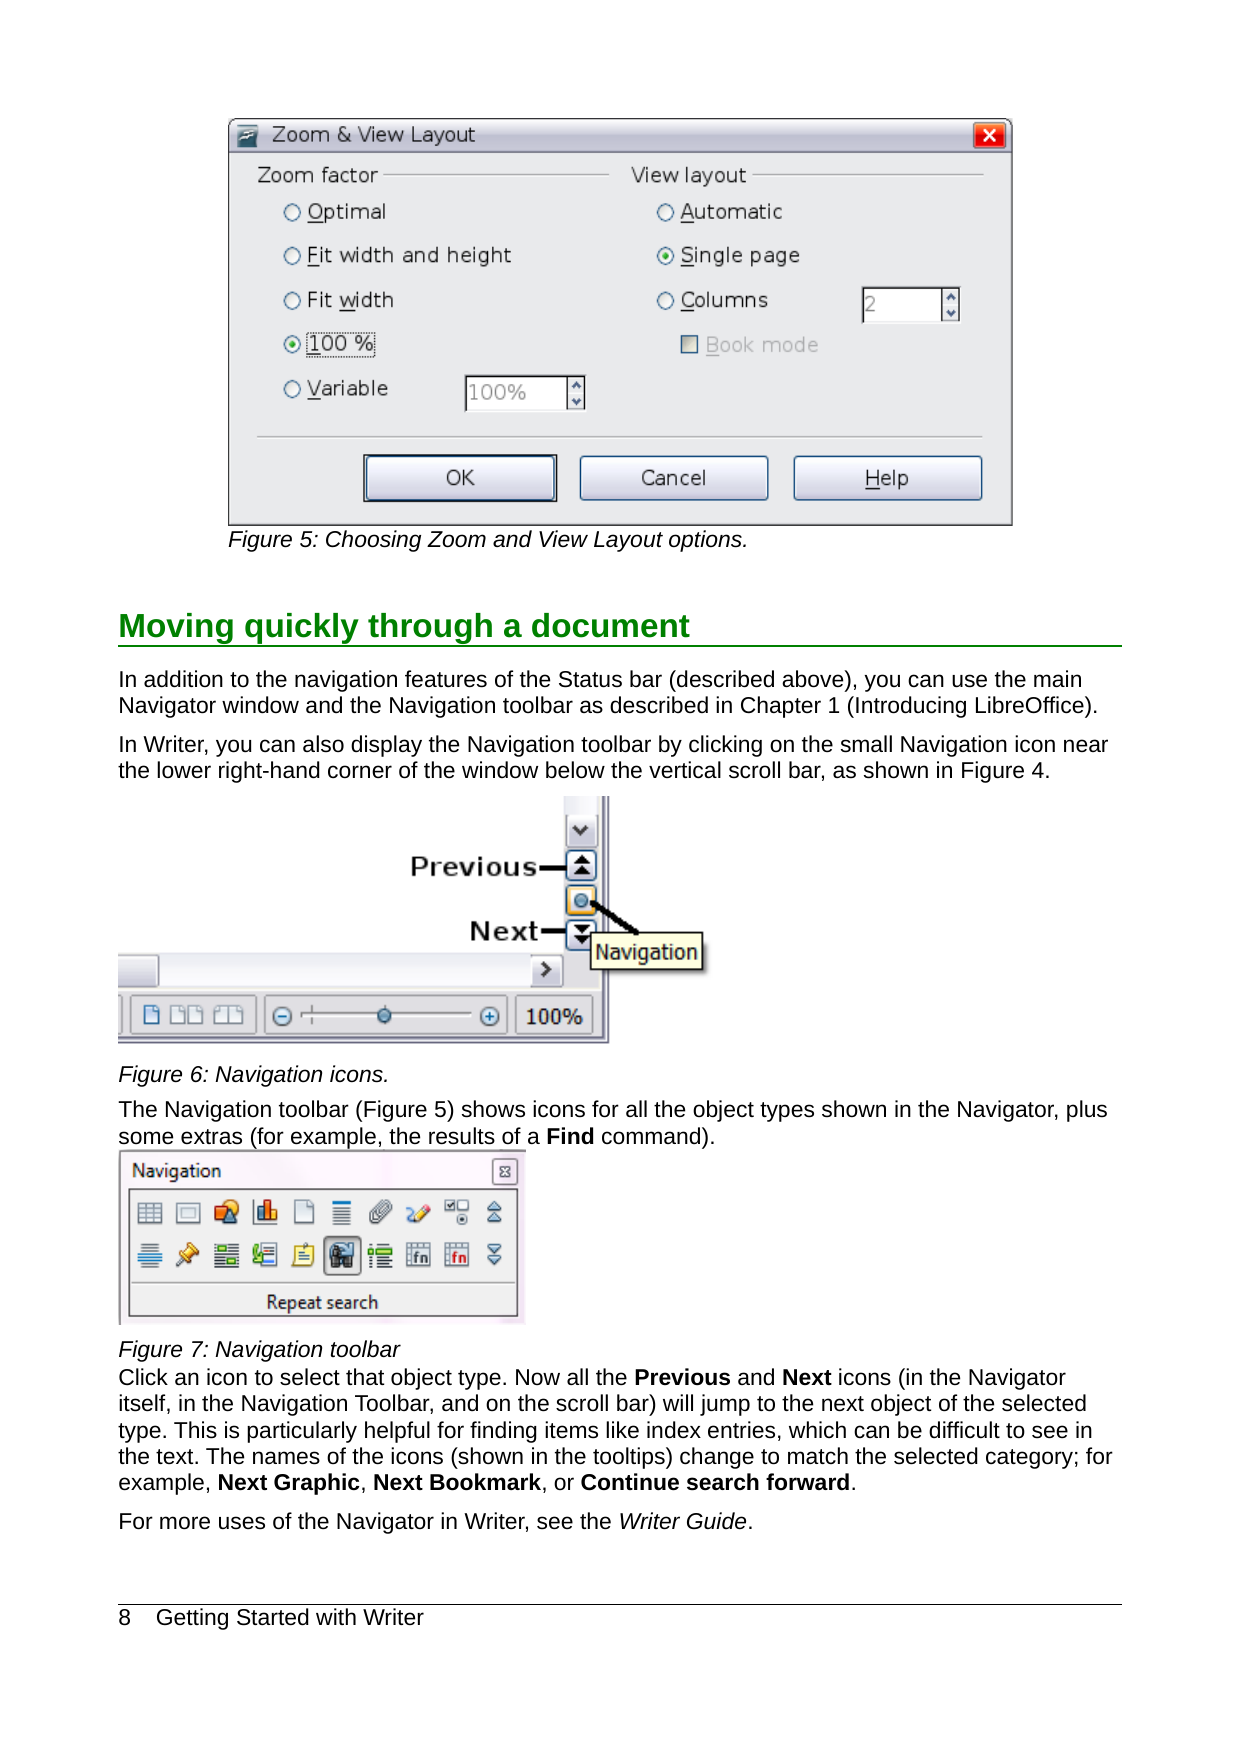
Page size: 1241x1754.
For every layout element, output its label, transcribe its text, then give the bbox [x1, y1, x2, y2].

picture [118, 796, 714, 1049]
picture [228, 118, 1013, 526]
text Click an icon to select that object type. Now all the Previous and Next icons (in the Navigator itself, in the Navigation Toolbar, and on the scroll bar) will jump to the next object of the selected type. This is particularly helpful for finding items like index entries, which can be difficult to see in the text. The names of the icons (shown in the tooltips) change to match the selected category; for example, Next Graphic, Next Bookmark, or Continue search forward. [118, 1364, 1122, 1496]
text For more uses of the Navigator in Writer, see the Writer Guide. [118, 1508, 1122, 1534]
text Figure 7: Navigation toolbar [118, 1336, 526, 1363]
text In addition to the navigation features of the Status bar (described above), you can use the main Navigator window and the Navigation toolbar as described in Chapter 1 (Introducing LibreOffice). [118, 666, 1122, 718]
text The Navigation toolbar (Figure 5) shows icons for all the object types shown in the Navigator, plus some extras (for example, the results of a Find command). [118, 1096, 1122, 1149]
subtitle Moving quickly through a document [118, 606, 1122, 645]
text Figure 6: Navigation icons. [118, 1061, 730, 1087]
picture [118, 1149, 526, 1325]
text Figure 5: Choosing Zoom and View Layout options. [228, 526, 1012, 552]
text In Writer, you can also display the Navigation toolbar by clicking on the small Navigation icon near the lower right-hand corner of the window below the vertical scroll bar, as shown in Figure 4. [118, 731, 1122, 784]
